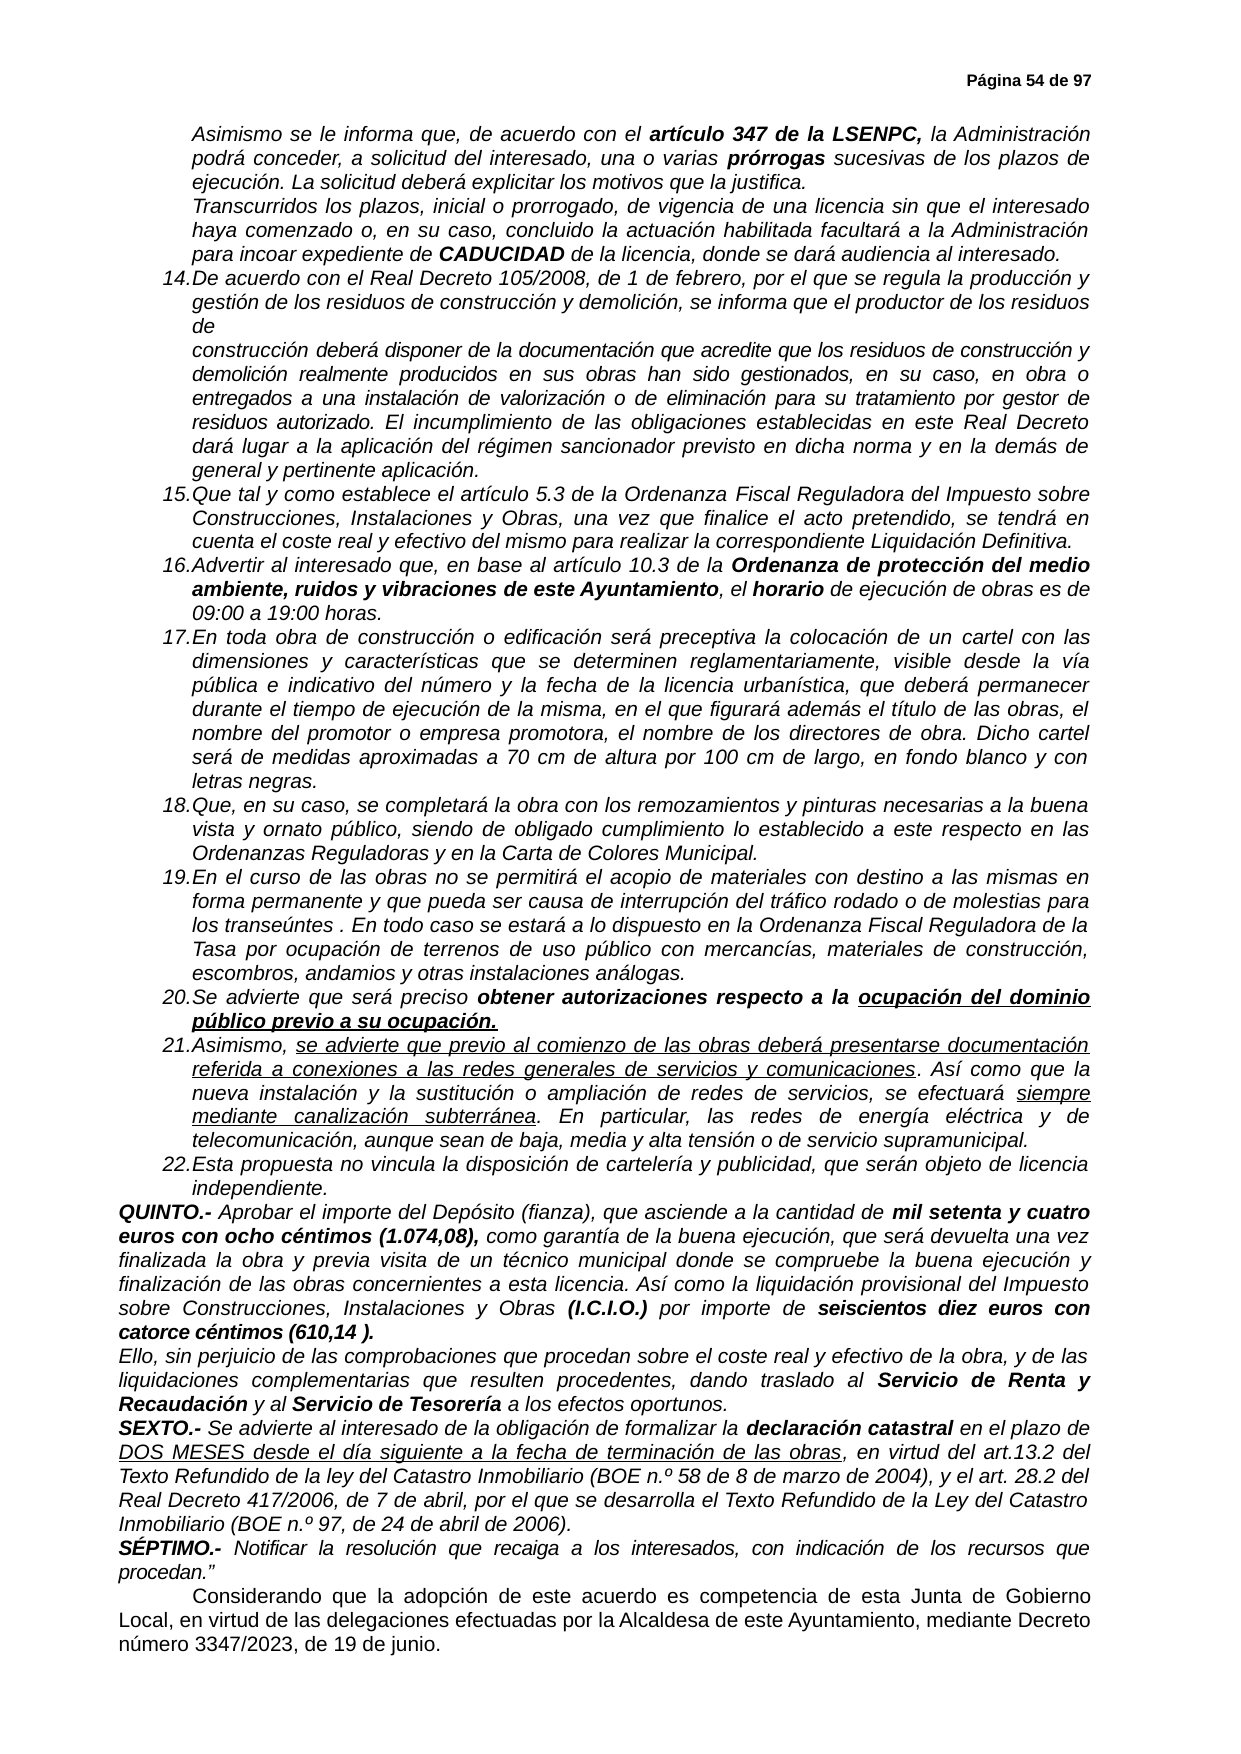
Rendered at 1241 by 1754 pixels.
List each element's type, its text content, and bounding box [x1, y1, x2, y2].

list En toda obra de construcción o edificación será preceptiva la colocación de un cartel con las dimensiones y características que se determinen reglamentariamente, visible desde la vía pública e indicativo del número y la fecha de la licencia urbanística, que deberá permanecer durante el tiempo de ejecución de la misma, en el que figurará además el título de las obras, el nombre del promotor o empresa promotora, el nombre de los directores de obra. Dicho cartel será de medidas aproximadas a 70 cm de altura por 100 cm de largo, en fondo blanco y con letras negras. [162, 625, 1092, 793]
list Advertir al interesado que, en base al artículo 10.3 de la Ordenanza de protección del medio ambiente, ruidos y vibraciones de este Ayuntamiento, el horario de ejecución de obras es de 09:00 a 19:00 horas. [162, 553, 1092, 625]
text QUINTO.- Aprobar el importe del Depósito (fianza), que asciende a la cantidad de mil setenta y cuatro euros con ocho céntimos (1.074,08), como garantía de la buena ejecución, que será devuelta una vez finalizada la obra y previa visita de un técnico municipal donde se compruebe la buena ejecución y finalización de las obras concernientes a esta licencia. Así como la liquidación provisional del Impuesto sobre Construcciones, Instalaciones y Obras (I.C.I.O.) por importe de seiscientos diez euros con catorce céntimos (610,14 ). [118, 1200, 1092, 1344]
list De acuerdo con el Real Decreto 105/2008, de 1 de febrero, por el que se regula la producción y gestión de los residuos de construcción y demolición, se informa que el productor de los residuos de [162, 266, 1092, 338]
text Ello, sin perjuicio de las comprobaciones que procedan sobre el coste real y efectivo de la obra, y de las liquidaciones complementarias que resulten procedentes, dando traslado al Servicio de Renta y Recaudación y al Servicio de Tesorería a los efectos oportunos. [118, 1344, 1092, 1416]
text SÉPTIMO.- Notificar la resolución que recaiga a los interesados, con indicación de los recursos que procedan.” [118, 1536, 1092, 1583]
list Transcurridos los plazos, inicial o prorrogado, de vigencia de una licencia sin que el interesado haya comenzado o, en su caso, concluido la actuación habilitada facultará a la Administración para incoar expediente de CADUCIDAD de la licencia, donde se dará audiencia al interesado. [162, 194, 1092, 266]
list Que tal y como establece el artículo 5.3 de la Ordenanza Fiscal Reguladora del Impuesto sobre Construcciones, Instalaciones y Obras, una vez que finalice el acto pretendido, se tendrá en cuenta el coste real y efectivo del mismo para realizar la correspondiente Liquidación Definitiva. [162, 481, 1092, 553]
list En el curso de las obras no se permitirá el acopio de materiales con destino a las mismas en forma permanente y que pueda ser causa de interrupción del tráfico rodado o de molestias para los transeúntes . En todo caso se estará a lo dispuesto en la Ordenanza Fiscal Reguladora de la Tasa por ocupación de terrenos de uso público con mercancías, materiales de construcción, escombros, andamios y otras instalaciones análogas. [162, 865, 1092, 984]
text Considerando que la adopción de este acuerdo es competencia de esta Junta de Gobierno Local, en virtud de las delegaciones efectuadas por la Alcaldesa de este Ayuntamiento, mediante Decreto número 3347/2023, de 19 de junio. [118, 1583, 1092, 1655]
list Se advierte que será preciso obtener autorizaciones respecto a la ocupación del dominio público previo a su ocupación. [162, 984, 1092, 1032]
list Que, en su caso, se completará la obra con los remozamientos y pinturas necesarias a la buena vista y ornato público, siendo de obligado cumplimiento lo establecido a este respecto en las Ordenanzas Reguladoras y en la Carta de Colores Municipal. [162, 793, 1092, 865]
list Asimismo, se advierte que previo al comienzo de las obras deberá presentarse documentación referida a conexiones a las redes generales de servicios y comunicaciones. Así como que la nueva instalación y la sustitución o ampliación de redes de servicios, se efectuará siempre mediante canalización subterránea. En particular, las redes de energía eléctrica y de telecomunicación, aunque sean de baja, media y alta tensión o de servicio supramunicipal. [162, 1032, 1092, 1152]
list Asimismo se le informa que, de acuerdo con el artículo 347 de la LSENPC, la Administración podrá conceder, a solicitud del interesado, una o varias prórrogas sucesivas de los plazos de ejecución. La solicitud deberá explicitar los motivos que la justifica. [162, 122, 1092, 194]
text SEXTO.- Se advierte al interesado de la obligación de formalizar la declaración catastral en el plazo de DOS MESES desde el día siguiente a la fecha de terminación de las obras, en virtud del art.13.2 del Texto Refundido de la ley del Catastro Inmobiliario (BOE n.º 58 de 8 de marzo de 2004), y el art. 28.2 del Real Decreto 417/2006, de 7 de abril, por el que se desarrolla el Texto Refundido de la Ley del Catastro Inmobiliario (BOE n.º 97, de 24 de abril de 2006). [118, 1416, 1092, 1536]
list Esta propuesta no vincula la disposición de cartelería y publicidad, que serán objeto de licencia independiente. [162, 1152, 1092, 1200]
list construcción deberá disponer de la documentación que acredite que los residuos de construcción y demolición realmente producidos en sus obras han sido gestionados, en su caso, en obra o entregados a una instalación de valorización o de eliminación para su tratamiento por gestor de residuos autorizado. El incumplimiento de las obligaciones establecidas en este Real Decreto dará lugar a la aplicación del régimen sancionador previsto en dicha norma y en la demás de general y pertinente aplicación. [162, 338, 1092, 481]
